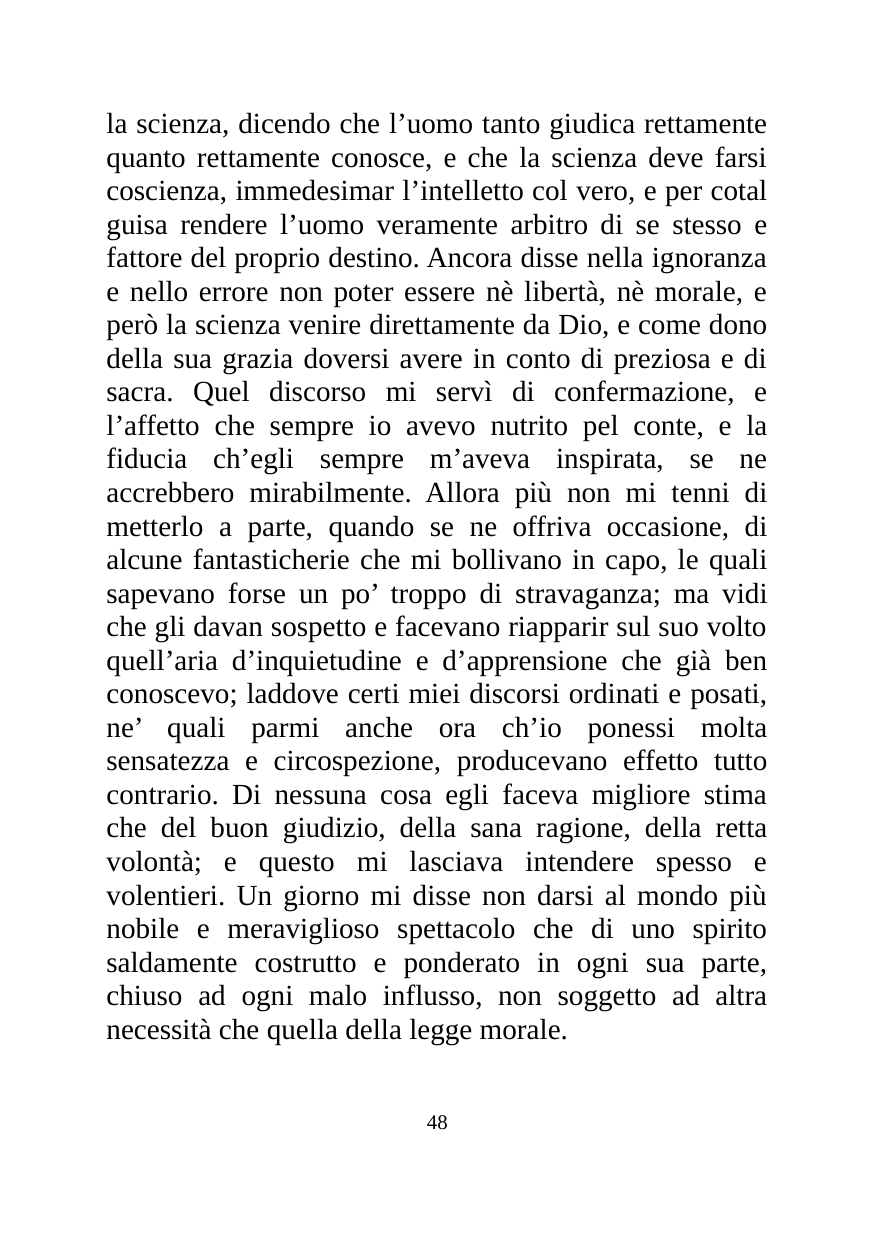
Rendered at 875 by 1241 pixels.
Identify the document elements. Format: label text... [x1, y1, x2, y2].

text la scienza, dicendo che l’uomo tanto giudica rettamente quanto rettamente conosce, e che la scienza deve farsi coscienza, immedesimar l’intelletto col vero, e per cotal guisa rendere l’uomo veramente arbitro di se stesso e fattore del proprio destino. Ancora disse nella ignoranza e nello errore non poter essere nè libertà, nè morale, e però la scienza venire direttamente da Dio, e come dono della sua grazia doversi avere in conto di preziosa e di sacra. Quel discorso mi servì di confermazione, e l’affetto che sempre io avevo nutrito pel conte, e la fiducia ch’egli sempre m’aveva inspirata, se ne accrebbero mirabilmente. Allora più non mi tenni di metterlo a parte, quando se ne offriva occasione, di alcune fantasticherie che mi bollivano in capo, le quali sapevano forse un po’ troppo di stravaganza; ma vidi che gli davan sospetto e facevano riapparir sul suo volto quell’aria d’inquietudine e d’apprensione che già ben conoscevo; laddove certi miei discorsi ordinati e posati, ne’ quali parmi anche ora ch’io ponessi molta sensatezza e circospezione, producevano effetto tutto contrario. Di nessuna cosa egli faceva migliore stima che del buon giudizio, della sana ragione, della retta volontà; e questo mi lasciava intendere spesso e volentieri. Un giorno mi disse non darsi al mondo più nobile e meraviglioso spettacolo che di uno spirito saldamente costrutto e ponderato in ogni sua parte, chiuso ad ogni malo influsso, non soggetto ad altra necessità che quella della legge morale. [106, 106, 768, 1045]
